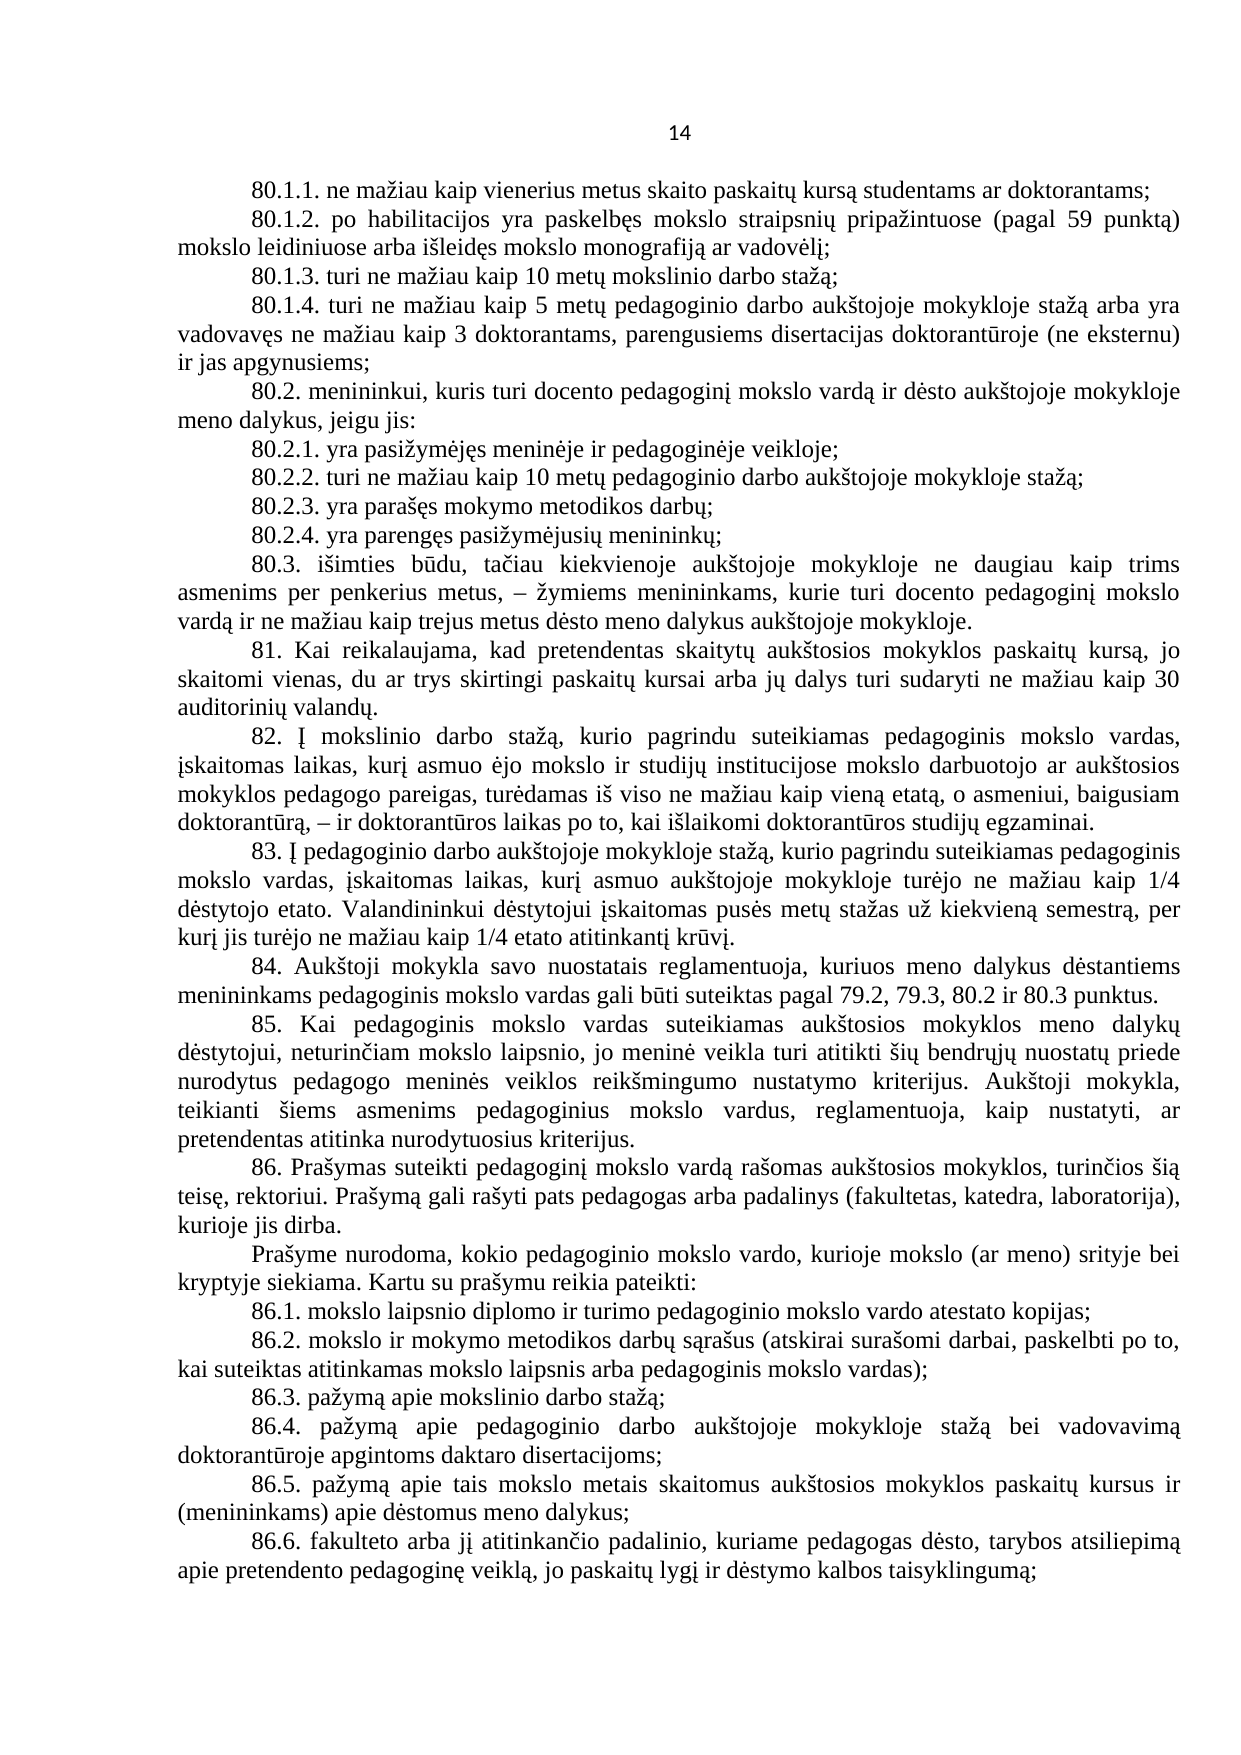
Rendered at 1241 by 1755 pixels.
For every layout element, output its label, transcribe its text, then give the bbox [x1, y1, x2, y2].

text 86.5. pažymą apie tais mokslo metais skaitomus aukštosios mokyklos paskaitų kursus ir (menininkams) apie dėstomus meno dalykus; [177, 1469, 1181, 1526]
text 86.3. pažymą apie mokslinio darbo stažą; [177, 1382, 1181, 1411]
text 81. Kai reikalaujama, kad pretendentas skaitytų aukštosios mokyklos paskaitų kursą, jo skaitomi vienas, du ar trys skirtingi paskaitų kursai arba jų dalys turi sudaryti ne mažiau kaip 30 auditorinių valandų. [177, 635, 1181, 721]
text 80.1.3. turi ne mažiau kaip 10 metų mokslinio darbo stažą; [177, 261, 1181, 290]
text 84. Aukštoji mokykla savo nuostatais reglamentuoja, kuriuos meno dalykus dėstantiems menininkams pedagoginis mokslo vardas gali būti suteiktas pagal 79.2, 79.3, 80.2 ir 80.3 punktus. [177, 951, 1181, 1009]
text 86. Prašymas suteikti pedagoginį mokslo vardą rašomas aukštosios mokyklos, turinčios šią teisę, rektoriui. Prašymą gali rašyti pats pedagogas arba padalinys (fakultetas, katedra, laboratorija), kurioje jis dirba. [177, 1152, 1181, 1239]
text 80.2.3. yra parašęs mokymo metodikos darbų; [177, 491, 1181, 520]
text 86.6. fakulteto arba jį atitinkančio padalinio, kuriame pedagogas dėsto, tarybos atsiliepimą apie pretendento pedagoginę veiklą, jo paskaitų lygį ir dėstymo kalbos taisyklingumą; [177, 1526, 1181, 1584]
text 80.1.1. ne mažiau kaip vienerius metus skaito paskaitų kursą studentams ar doktorantams; [177, 175, 1181, 204]
text 86.1. mokslo laipsnio diplomo ir turimo pedagoginio mokslo vardo atestato kopijas; [177, 1296, 1181, 1325]
text 82. Į mokslinio darbo stažą, kurio pagrindu suteikiamas pedagoginis mokslo vardas, įskaitomas laikas, kurį asmuo ėjo mokslo ir studijų institucijose mokslo darbuotojo ar aukštosios mokyklos pedagogo pareigas, turėdamas iš viso ne mažiau kaip vieną etatą, o asmeniui, baigusiam doktorantūrą, – ir doktorantūros laikas po to, kai išlaikomi doktorantūros studijų egzaminai. [177, 721, 1181, 836]
text Prašyme nurodoma, kokio pedagoginio mokslo vardo, kurioje mokslo (ar meno) srityje bei kryptyje siekiama. Kartu su prašymu reikia pateikti: [177, 1239, 1181, 1296]
text 80.2. menininkui, kuris turi docento pedagoginį mokslo vardą ir dėsto aukštojoje mokykloje meno dalykus, jeigu jis: [177, 376, 1181, 434]
text 80.2.1. yra pasižymėjęs meninėje ir pedagoginėje veikloje; [177, 434, 1181, 462]
text 86.4. pažymą apie pedagoginio darbo aukštojoje mokykloje stažą bei vadovavimą doktorantūroje apgintoms daktaro disertacijoms; [177, 1411, 1181, 1469]
text 80.2.2. turi ne mažiau kaip 10 metų pedagoginio darbo aukštojoje mokykloje stažą; [177, 462, 1181, 491]
text 80.3. išimties būdu, tačiau kiekvienoje aukštojoje mokykloje ne daugiau kaip trims asmenims per penkerius metus, – žymiems menininkams, kurie turi docento pedagoginį mokslo vardą ir ne mažiau kaip trejus metus dėsto meno dalykus aukštojoje mokykloje. [177, 549, 1181, 635]
text 86.2. mokslo ir mokymo metodikos darbų sąrašus (atskirai surašomi darbai, paskelbti po to, kai suteiktas atitinkamas mokslo laipsnis arba pedagoginis mokslo vardas); [177, 1325, 1181, 1382]
text 83. Į pedagoginio darbo aukštojoje mokykloje stažą, kurio pagrindu suteikiamas pedagoginis mokslo vardas, įskaitomas laikas, kurį asmuo aukštojoje mokykloje turėjo ne mažiau kaip 1/4 dėstytojo etato. Valandininkui dėstytojui įskaitomas pusės metų stažas už kiekvieną semestrą, per kurį jis turėjo ne mažiau kaip 1/4 etato atitinkantį krūvį. [177, 836, 1181, 951]
text 80.1.2. po habilitacijos yra paskelbęs mokslo straipsnių pripažintuose (pagal 59 punktą) mokslo leidiniuose arba išleidęs mokslo monografiją ar vadovėlį; [177, 204, 1181, 261]
text 80.1.4. turi ne mažiau kaip 5 metų pedagoginio darbo aukštojoje mokykloje stažą arba yra vadovavęs ne mažiau kaip 3 doktorantams, parengusiems disertacijas doktorantūroje (ne eksternu) ir jas apgynusiems; [177, 290, 1181, 376]
text 80.2.4. yra parengęs pasižymėjusių menininkų; [177, 520, 1181, 549]
text 85. Kai pedagoginis mokslo vardas suteikiamas aukštosios mokyklos meno dalykų dėstytojui, neturinčiam mokslo laipsnio, jo meninė veikla turi atitikti šių bendrųjų nuostatų priede nurodytus pedagogo meninės veiklos reikšmingumo nustatymo kriterijus. Aukštoji mokykla, teikianti šiems asmenims pedagoginius mokslo vardus, reglamentuoja, kaip nustatyti, ar pretendentas atitinka nurodytuosius kriterijus. [177, 1009, 1181, 1152]
